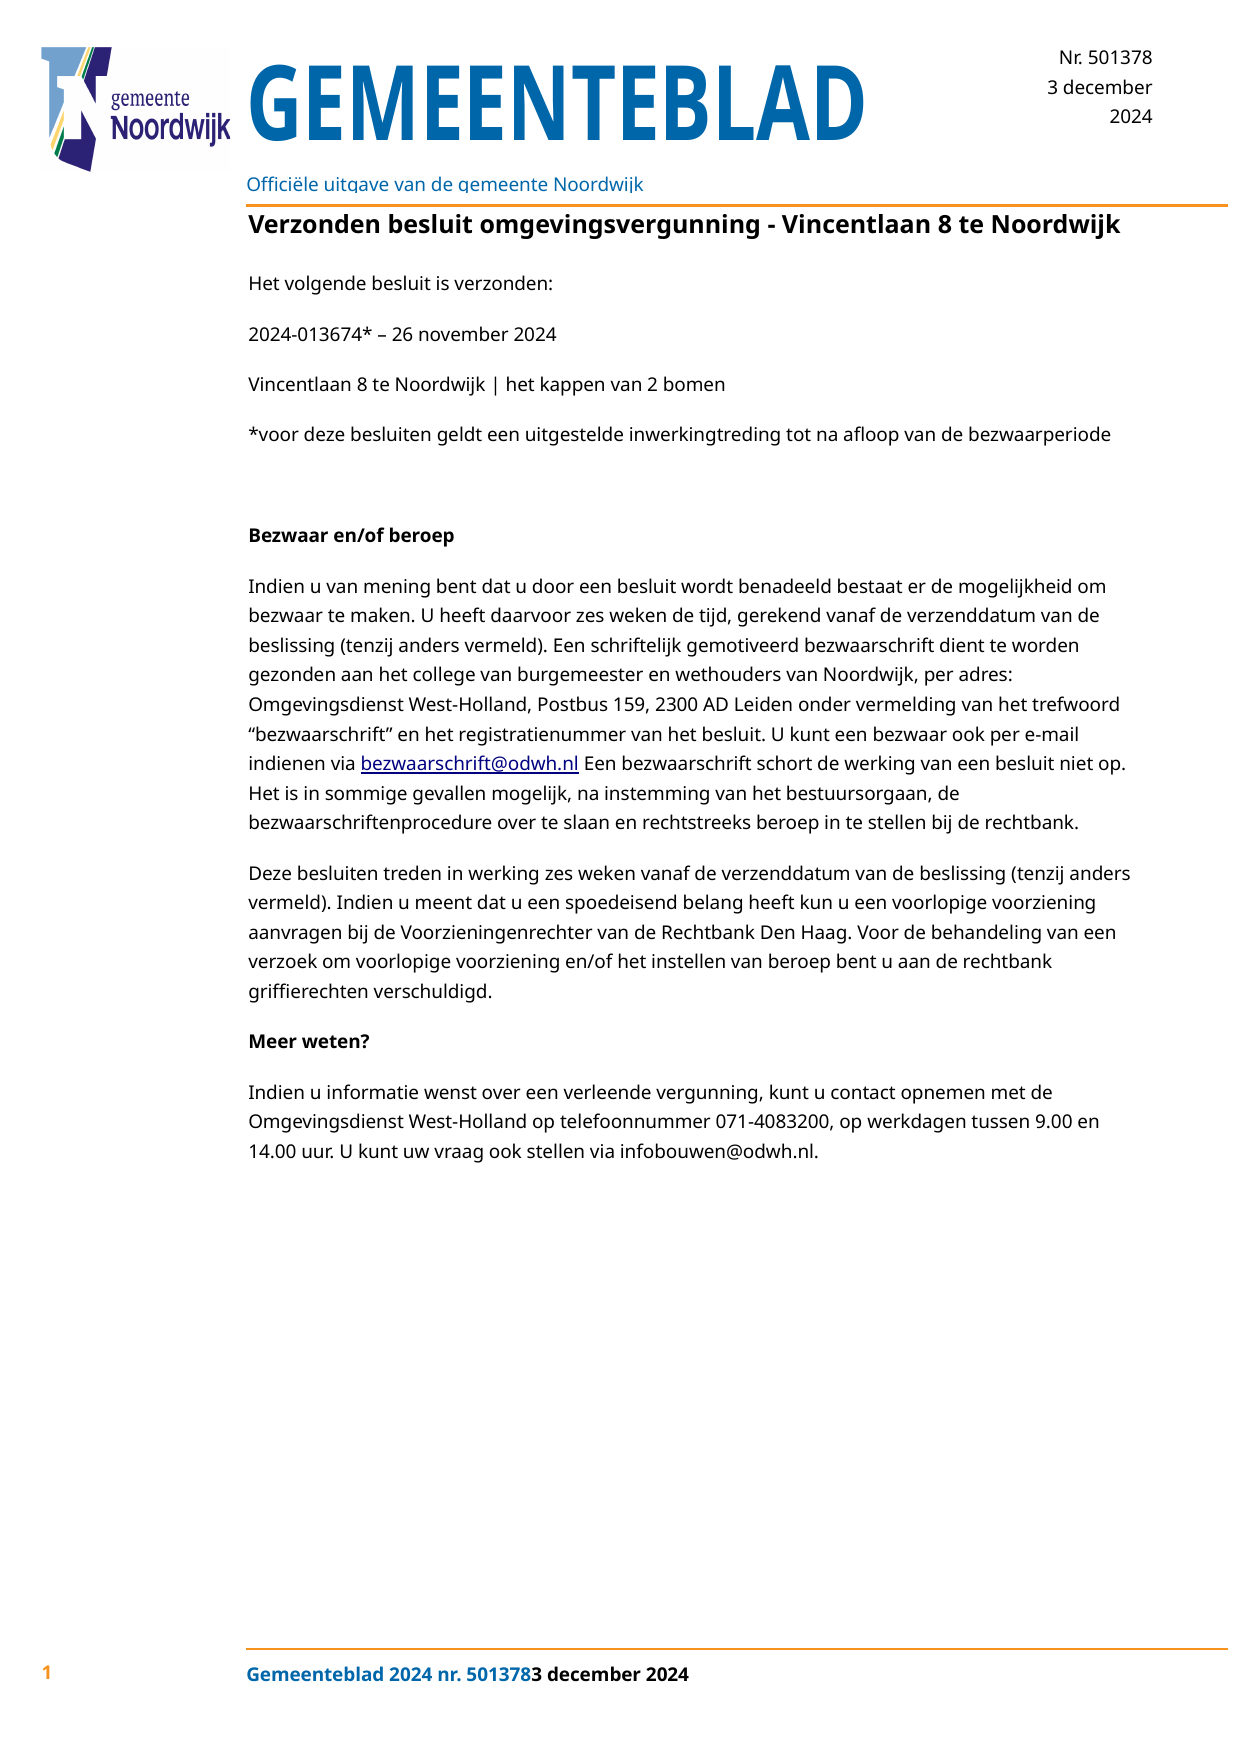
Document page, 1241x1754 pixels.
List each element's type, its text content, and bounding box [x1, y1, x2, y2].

text Verzonden besluit omgevingsvergunning - Vincentlaan 8 te Noordwijk [248, 207, 1152, 241]
text Het volgende besluit is verzonden: [248, 270, 1152, 296]
text Indien u van mening bent dat u door een besluit wordt benadeeld bestaat er de mogelijkheid om bezwaar te maken. U heeft daarvoor zes weken de tijd, gerekend vanaf de verzenddatum van de beslissing (tenzij anders vermeld). Een schriftelijk gemotiveerd bezwaarschrift dient te worden gezonden aan het college van burgemeester en wethouders van Noordwijk, per adres: Omgevingsdienst West-Holland, Postbus 159, 2300 AD Leiden onder vermelding van het trefwoord “bezwaarschrift” en het registratienummer van het besluit. U kunt een bezwaar ook per e-mail indienen via bezwaarschrift@odwh.nl Een bezwaarschrift schort de werking van een besluit niet op. Het is in sommige gevallen mogelijk, na instemming van het bestuursorgaan, de bezwaarschriftenprocedure over te slaan en rechtstreeks beroep in te stellen bij de rechtbank. [248, 573, 1152, 835]
text Bezwaar en/of beroep [248, 522, 1152, 548]
text Meer weten? [248, 1029, 1152, 1054]
text Indien u informatie wenst over een verleende vergunning, kunt u contact opnemen met de Omgevingsdienst West-Holland op telefoonnummer 071-4083200, op werkdagen tussen 9.00 en 14.00 uur. U kunt uw vraag ook stellen via infobouwen@odwh.nl. [248, 1079, 1152, 1164]
picture [41, 47, 231, 172]
text Vincentlaan 8 te Noordwijk | het kappen van 2 bomen [248, 371, 1152, 397]
text 2024-013674* – 26 november 2024 [248, 321, 1152, 346]
text *voor deze besluiten geldt een uitgestelde inwerkingtreding tot na afloop van de bezwaarperiode [248, 422, 1152, 447]
text Deze besluiten treden in werking zes weken vanaf de verzenddatum van de beslissing (tenzij anders vermeld). Indien u meent dat u een spoedeisend belang heeft kun u een voorlopige voorziening aanvragen bij de Voorzieningenrechter van de Rechtbank Den Haag. Voor de behandeling van een verzoek om voorlopige voorziening en/of het instellen van beroep bent u aan de rechtbank griffierechten verschuldigd. [248, 860, 1152, 1004]
